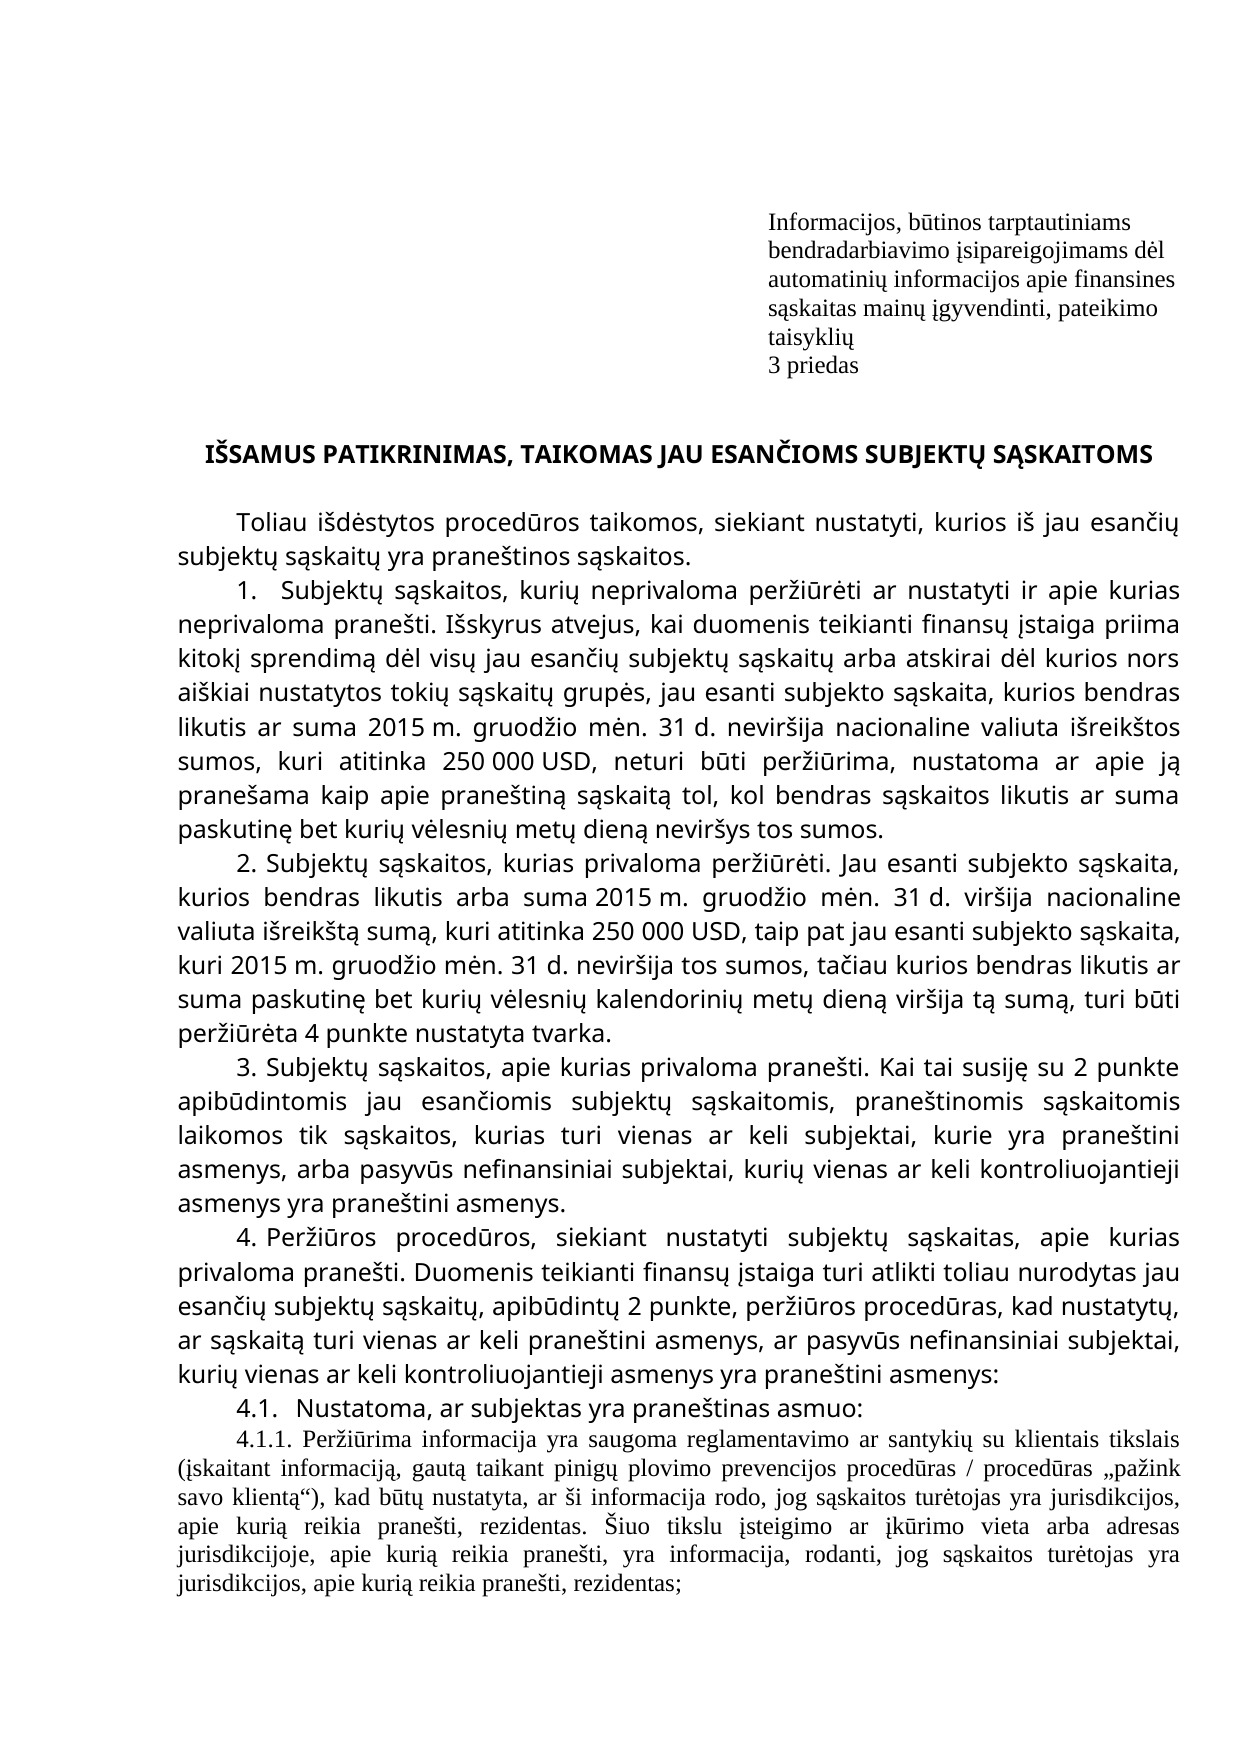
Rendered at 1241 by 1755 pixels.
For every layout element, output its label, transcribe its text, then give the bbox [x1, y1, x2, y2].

text 1. Subjektų sąskaitos, kurių neprivaloma peržiūrėti ar nustatyti ir apie kurias neprivaloma pranešti. Išskyrus atvejus, kai duomenis teikianti finansų įstaiga priima kitokį sprendimą dėl visų jau esančių subjektų sąskaitų arba atskirai dėl kurios nors aiškiai nustatytos tokių sąskaitų grupės, jau esanti subjekto sąskaita, kurios bendras likutis ar suma 2015 m. gruodžio mėn. 31 d. neviršija nacionaline valiuta išreikštos sumos, kuri atitinka 250 000 USD, neturi būti peržiūrima, nustatoma ar apie ją pranešama kaip apie praneštiną sąskaitą tol, kol bendras sąskaitos likutis ar suma paskutinę bet kurių vėlesnių metų dieną neviršys tos sumos. [177, 573, 1181, 845]
text automatinių informacijos apie finansines [177, 264, 1181, 293]
text Toliau išdėstytos procedūros taikomos, siekiant nustatyti, kurios iš jau esančių subjektų sąskaitų yra praneštinos sąskaitos. [177, 505, 1181, 573]
text bendradarbiavimo įsipareigojimams dėl [177, 235, 1181, 264]
text 3. Subjektų sąskaitos, apie kurias privaloma pranešti. Kai tai susiję su 2 punkte apibūdintomis jau esančiomis subjektų sąskaitomis, praneštinomis sąskaitomis laikomos tik sąskaitos, kurias turi vienas ar keli subjektai, kurie yra praneštini asmenys, arba pasyvūs nefinansiniai subjektai, kurių vienas ar keli kontroliuojantieji asmenys yra praneštini asmenys. [177, 1050, 1181, 1220]
text Informacijos, būtinos tarptautiniams [768, 207, 1181, 235]
text taisyklių [177, 322, 1181, 350]
text sąskaitas mainų įgyvendinti, pateikimo [177, 293, 1181, 322]
text 4.1.1. Peržiūrima informacija yra saugoma reglamentavimo ar santykių su klientais tikslais (įskaitant informaciją, gautą taikant pinigų plovimo prevencijos procedūras / procedūras „pažink savo klientą“), kad būtų nustatyta, ar ši informacija rodo, jog sąskaitos turėtojas yra jurisdikcijos, apie kurią reikia pranešti, rezidentas. Šiuo tikslu įsteigimo ar įkūrimo vieta arba adresas jurisdikcijoje, apie kurią reikia pranešti, yra informacija, rodanti, jog sąskaitos turėtojas yra jurisdikcijos, apie kurią reikia pranešti, rezidentas; [177, 1424, 1181, 1597]
text IŠSAMUS PATIKRINIMAS, TAIKOMAS JAU ESANČIOMS SUBJEKTŲ SĄSKAITOMS [177, 437, 1181, 471]
text 4.1. Nustatoma, ar subjektas yra praneštinas asmuo: [177, 1390, 1181, 1424]
text 2. Subjektų sąskaitos, kurias privaloma peržiūrėti. Jau esanti subjekto sąskaita, kurios bendras likutis arba suma 2015 m. gruodžio mėn. 31 d. viršija nacionaline valiuta išreikštą sumą, kuri atitinka 250 000 USD, taip pat jau esanti subjekto sąskaita, kuri 2015 m. gruodžio mėn. 31 d. neviršija tos sumos, tačiau kurios bendras likutis ar suma paskutinę bet kurių vėlesnių kalendorinių metų dieną viršija tą sumą, turi būti peržiūrėta 4 punkte nustatyta tvarka. [177, 845, 1181, 1050]
text 3 priedas [177, 350, 1181, 379]
text 4. Peržiūros procedūros, siekiant nustatyti subjektų sąskaitas, apie kurias privaloma pranešti. Duomenis teikianti finansų įstaiga turi atlikti toliau nurodytas jau esančių subjektų sąskaitų, apibūdintų 2 punkte, peržiūros procedūras, kad nustatytų, ar sąskaitą turi vienas ar keli praneštini asmenys, ar pasyvūs nefinansiniai subjektai, kurių vienas ar keli kontroliuojantieji asmenys yra praneštini asmenys: [177, 1220, 1181, 1390]
